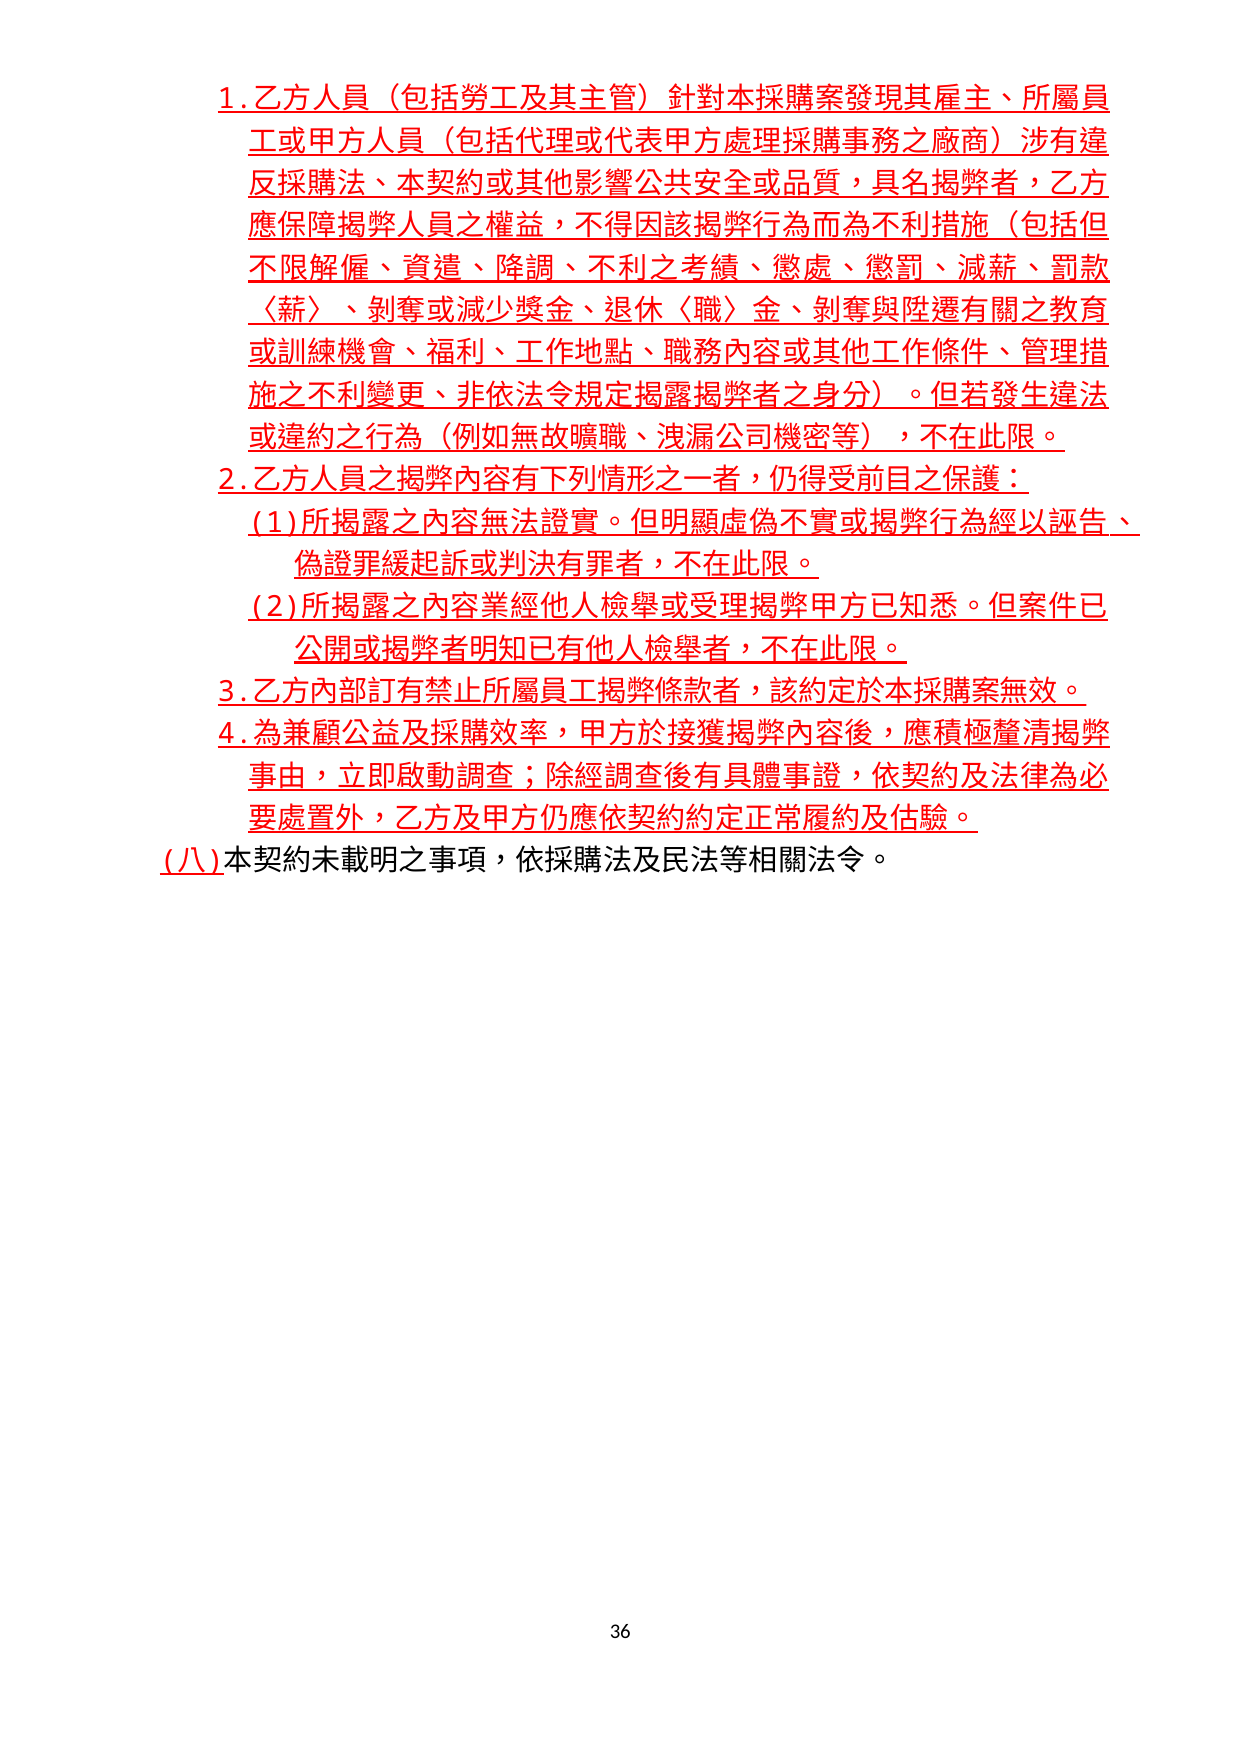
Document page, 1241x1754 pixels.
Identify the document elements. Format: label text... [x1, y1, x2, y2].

text (1)所揭露之內容無法證實。但明顯虛偽不實或揭弊行為經以誣告、偽證罪緩起訴或判決有罪者，不在此限。 [248, 498, 1110, 583]
text 1.乙方人員（包括勞工及其主管）針對本採購案發現其雇主、所屬員 [217, 75, 1110, 111]
text 2.乙方人員之揭弊內容有下列情形之一者，仍得受前目之保護： [217, 456, 1110, 498]
text (八)本契約未載明之事項，依採購法及民法等相關法令。 [159, 837, 1110, 878]
text 工或甲方人員（包括代理或代表甲方處理採購事務之廠商）涉有違反採購法、本契約或其他影響公共安全或品質，具名揭弊者，乙方應保障揭弊人員之權益，不得因該揭弊行為而為不利措施（包括但不限解僱、資遣、降調、不利之考績、懲處、懲罰、減薪、罰款〈薪〉、剝奪或減少獎金、退休〈職〉金、剝奪與陞遷有關之教育或訓練機會、福利、工作地點、職務內容或其他工作條件、管理措施之不利變更、非依法令規定揭露揭弊者之身分）。但若發生違法或違約之行為（例如無故曠職、洩漏公司機密等），不在此限。 [217, 112, 1110, 456]
text 3.乙方內部訂有禁止所屬員工揭弊條款者，該約定於本採購案無效。 [217, 667, 1110, 710]
text 4.為兼顧公益及採購效率，甲方於接獲揭弊內容後，應積極釐清揭弊 [217, 710, 1110, 746]
text (2)所揭露之內容業經他人檢舉或受理揭弊甲方已知悉。但案件已公開或揭弊者明知已有他人檢舉者，不在此限。 [248, 583, 1110, 667]
text 事由，立即啟動調查；除經調查後有具體事證，依契約及法律為必要處置外，乙方及甲方仍應依契約約定正常履約及估驗。 [217, 747, 1110, 837]
